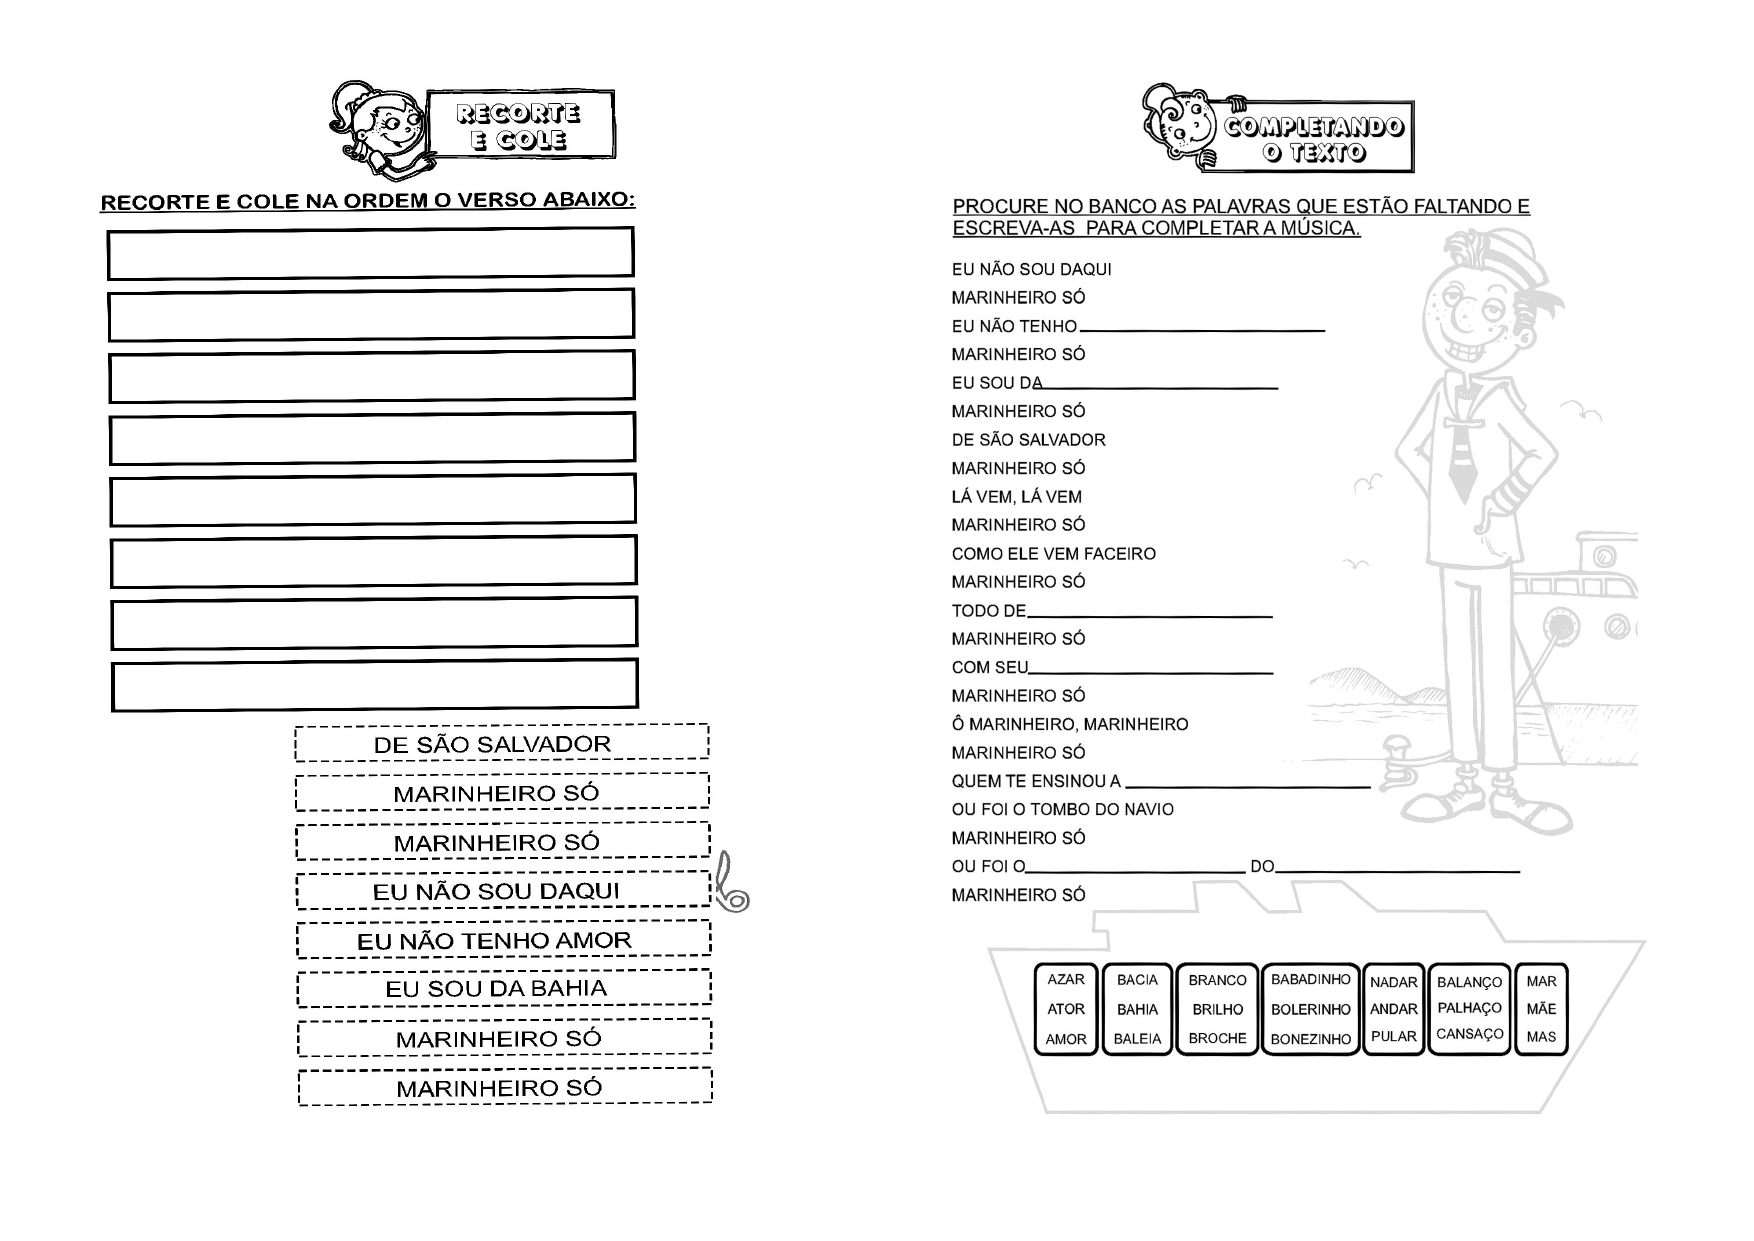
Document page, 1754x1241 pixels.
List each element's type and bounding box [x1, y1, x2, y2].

picture [918, 66, 1680, 1132]
picture [93, 66, 853, 1132]
